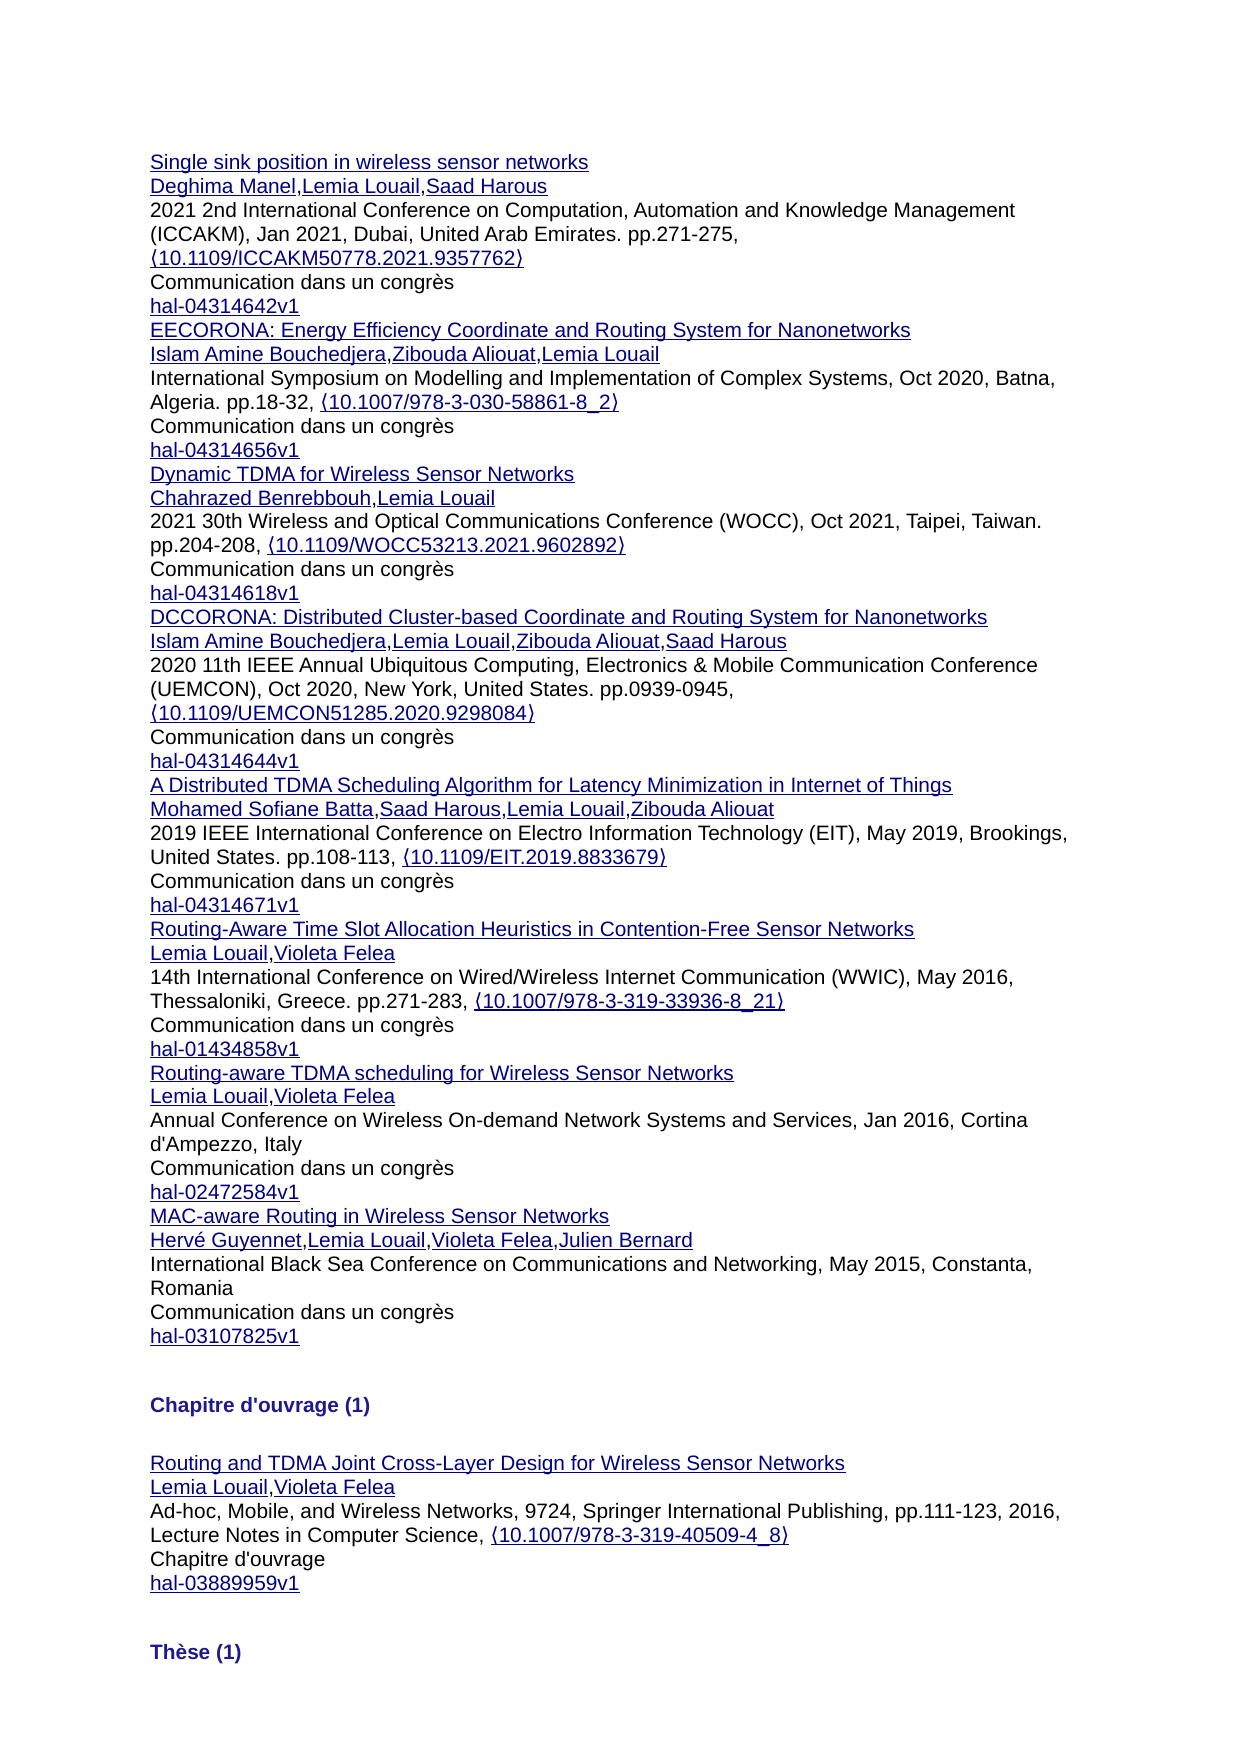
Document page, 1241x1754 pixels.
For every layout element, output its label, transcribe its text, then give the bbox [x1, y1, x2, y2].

table_header Routing and TDMA Joint Cross-Layer Design for Wireless Sensor Networks Lemia Louail,Violeta Felea Ad-hoc, Mobile, and Wireless Networks, 9724, Springer International Publishing, pp.111-123, 2016, Lecture Notes in Computer Science, ⟨10.1007/978-3-319-40509-4_8⟩ Chapitre d'ouvrage hal-03889959v1 [150, 1451, 1090, 1595]
table_cell MAC-aware Routing in Wireless Sensor Networks Hervé Guyennet,Lemia Louail,Violeta Felea,Julien Bernard International Black Sea Conference on Communications and Networking, May 2015, Constanta, Romania Communication dans un congrès hal-03107825v1 [150, 1204, 1090, 1348]
table_cell Routing-Aware Time Slot Allocation Heuristics in Contention-Free Sensor Networks Lemia Louail,Violeta Felea 14th International Conference on Wired/Wireless Internet Communication (WWIC), May 2016, Thessaloniki, Greece. pp.271-283, ⟨10.1007/978-3-319-33936-8_21⟩ Communication dans un congrès hal-01434858v1 [150, 917, 1090, 1060]
table_cell Dynamic TDMA for Wireless Sensor Networks Chahrazed Benrebbouh,Lemia Louail 2021 30th Wireless and Optical Communications Conference (WOCC), Oct 2021, Taipei, Taiwan. pp.204-208, ⟨10.1109/WOCC53213.2021.9602892⟩ Communication dans un congrès hal-04314618v1 [150, 461, 1090, 605]
table_cell Routing-aware TDMA scheduling for Wireless Sensor Networks Lemia Louail,Violeta Felea Annual Conference on Wireless On-demand Network Systems and Services, Jan 2016, Cortina d'Ampezzo, Italy Communication dans un congrès hal-02472584v1 [150, 1060, 1090, 1204]
table_cell EECORONA: Energy Efficiency Coordinate and Routing System for Nanonetworks Islam Amine Bouchedjera,Zibouda Aliouat,Lemia Louail International Symposium on Modelling and Implementation of Complex Systems, Oct 2020, Batna, Algeria. pp.18-32, ⟨10.1007/978-3-030-58861-8_2⟩ Communication dans un congrès hal-04314656v1 [150, 318, 1090, 461]
table_cell DCCORONA: Distributed Cluster-based Coordinate and Routing System for Nanonetworks Islam Amine Bouchedjera,Lemia Louail,Zibouda Aliouat,Saad Harous 2020 11th IEEE Annual Ubiquitous Computing, Electronics & Mobile Communication Conference (UEMCON), Oct 2020, New York, United States. pp.0939-0945, ⟨10.1109/UEMCON51285.2020.9298084⟩ Communication dans un congrès hal-04314644v1 [150, 605, 1090, 773]
table_cell Single sink position in wireless sensor networks Deghima Manel,Lemia Louail,Saad Harous 2021 2nd International Conference on Computation, Automation and Knowledge Management (ICCAKM), Jan 2021, Dubai, United Arab Emirates. pp.271-275, ⟨10.1109/ICCAKM50778.2021.9357762⟩ Communication dans un congrès hal-04314642v1 [150, 150, 1090, 318]
subtitle Chapitre d'ouvrage (1) [150, 1393, 1090, 1417]
table_cell A Distributed TDMA Scheduling Algorithm for Latency Minimization in Internet of Things Mohamed Sofiane Batta,Saad Harous,Lemia Louail,Zibouda Aliouat 2019 IEEE International Conference on Electro Information Technology (EIT), May 2019, Brookings, United States. pp.108-113, ⟨10.1109/EIT.2019.8833679⟩ Communication dans un congrès hal-04314671v1 [150, 773, 1090, 917]
subtitle Thèse (1) [150, 1639, 1090, 1663]
